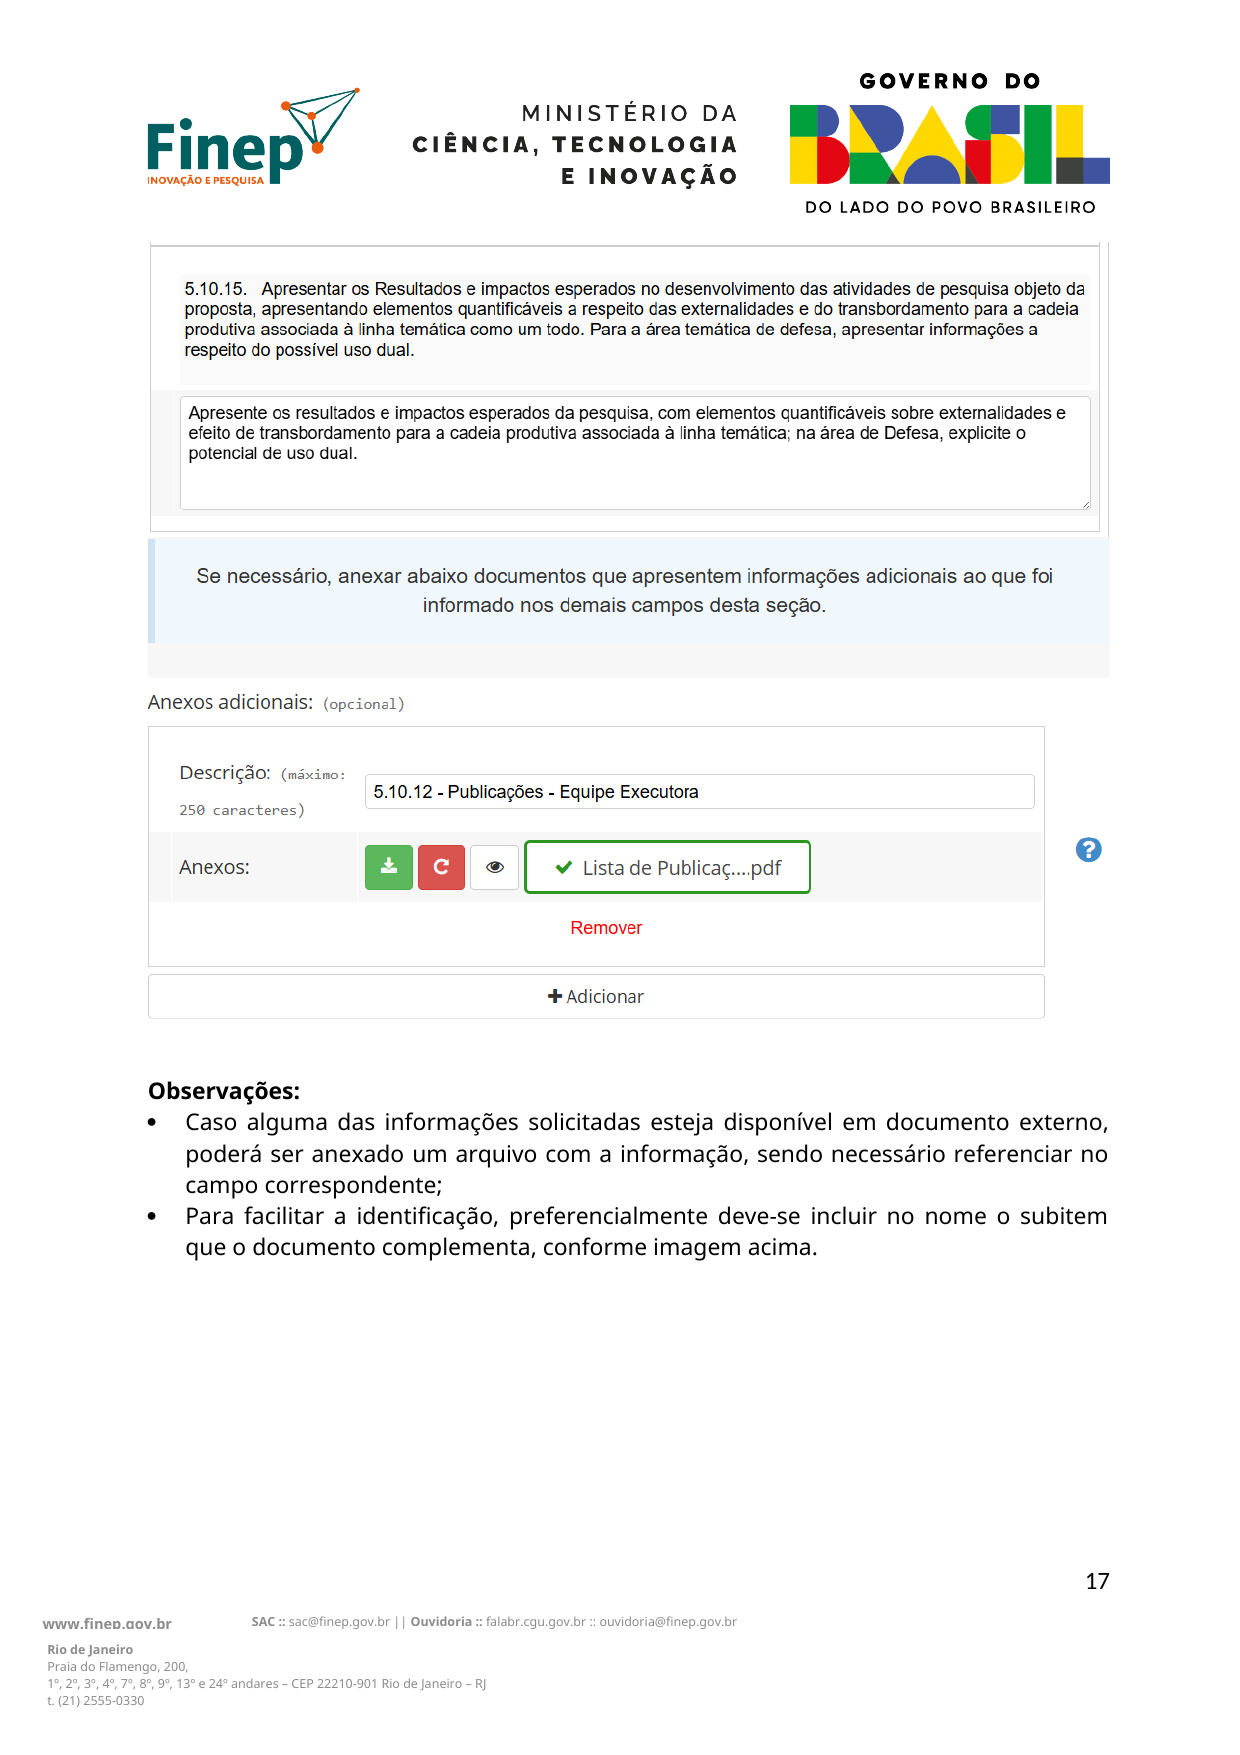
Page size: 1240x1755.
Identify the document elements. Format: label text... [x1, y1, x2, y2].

list Para facilitar a identificação, preferencialmente deve-se incluir no nome o subitem que o documento complementa, conforme imagem acima. [148, 1200, 1110, 1263]
text Observações: [148, 1075, 1110, 1106]
list Caso alguma das informações solicitadas esteja disponível em documento externo, poderá ser anexado um arquivo com a informação, sendo necessário referenciar no campo correspondente; [148, 1106, 1110, 1200]
